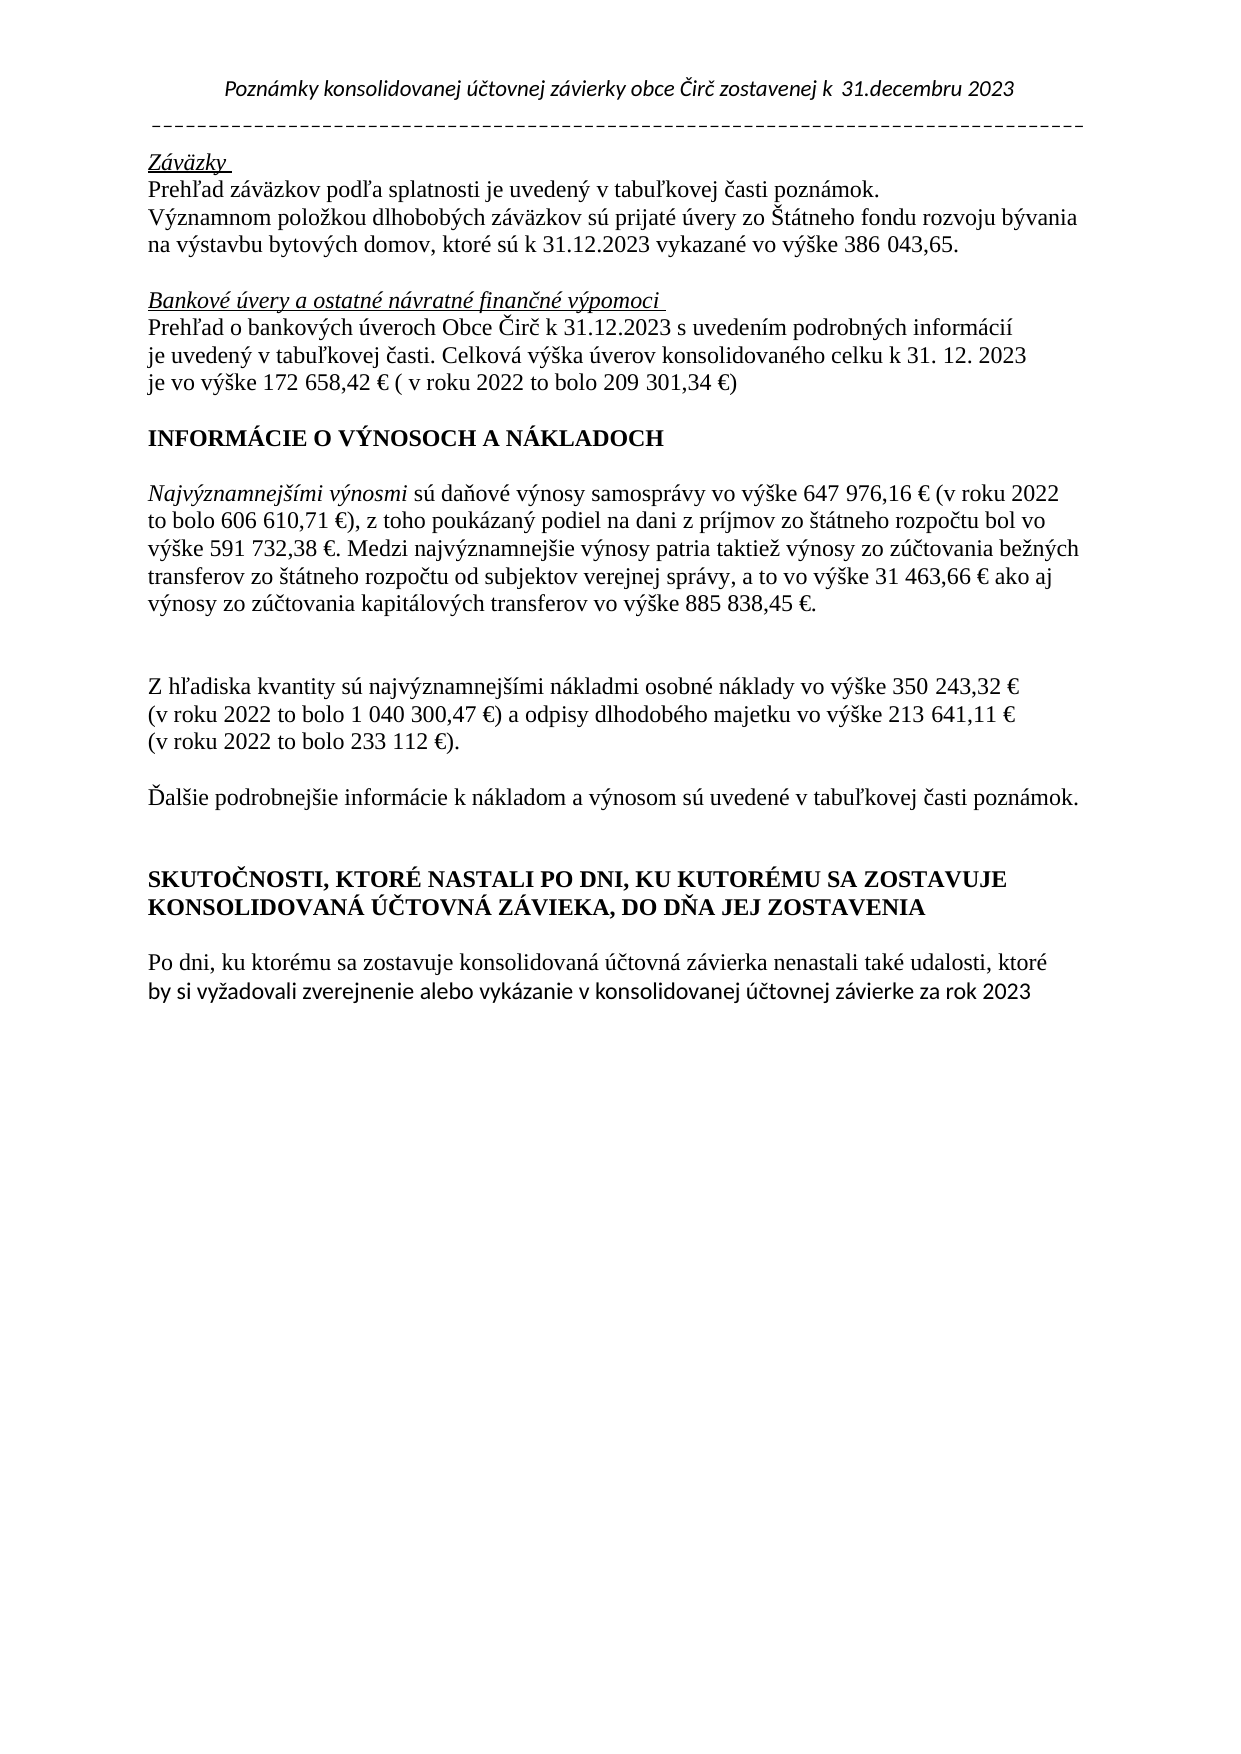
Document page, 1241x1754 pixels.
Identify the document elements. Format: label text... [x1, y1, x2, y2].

text Najvýznamnejšími výnosmi sú daňové výnosy samosprávy vo výške 647 976,16 € (v roku 2022 [148, 479, 1093, 506]
text Z hľadiska kvantity sú najvýznamnejšími nákladmi osobné náklady vo výške 350 243,32 € [148, 672, 1093, 700]
text Významnom položkou dlhobobých záväzkov sú prijaté úvery zo Štátneho fondu rozvoju bývania [148, 203, 1093, 230]
text transferov zo štátneho rozpočtu od subjektov verejnej správy, a to vo výške 31 463,66 € ako aj výnosy zo zúčtovania kapitálových transferov vo výške 885 838,45 €. [148, 562, 1093, 617]
text to bolo 606 610,71 €), z toho poukázaný podiel na dani z príjmov zo štátneho rozpočtu bol vo [148, 506, 1093, 534]
text je vo výške 172 658,42 € ( v roku 2022 to bolo 209 301,34 €) [148, 368, 1093, 396]
text (v roku 2022 to bolo 1 040 300,47 €) a odpisy dlhodobého majetku vo výške 213 641,11 € [148, 700, 1093, 727]
text je uvedený v tabuľkovej časti. Celková výška úverov konsolidovaného celku k 31. 12. 2023 [148, 341, 1093, 368]
text Prehľad záväzkov podľa splatnosti je uvedený v tabuľkovej časti poznámok. [148, 175, 1093, 203]
text Prehľad o bankových úveroch Obce Čirč k 31.12.2023 s uvedením podrobných informácií [148, 313, 1093, 341]
text Ďalšie podrobnejšie informácie k nákladom a výnosom sú uvedené v tabuľkovej časti poznámok. [148, 782, 1093, 810]
text výške 591 732,38 €. Medzi najvýznamnejšie výnosy patria taktiež výnosy zo zúčtovania bežných [148, 534, 1093, 562]
text Bankové úvery a ostatné návratné finančné výpomoci [148, 286, 1093, 313]
text (v roku 2022 to bolo 233 112 €). [148, 727, 1093, 755]
text Po dni, ku ktorému sa zostavuje konsolidovaná účtovná závierka nenastali také udalosti, ktoré [148, 948, 1093, 976]
text na výstavbu bytových domov, ktoré sú k 31.12.2023 vykazané vo výške 386 043,65. [148, 230, 1093, 258]
text INFORMÁCIE O VÝNOSOCH A NÁKLADOCH [148, 424, 1093, 451]
text by si vyžadovali zverejnenie alebo vykázanie v konsolidovanej účtovnej závierke za rok 2023 [148, 976, 1093, 1005]
text Záväzky [148, 148, 1093, 175]
text SKUTOČNOSTI, KTORÉ NASTALI PO DNI, KU KUTORÉMU SA ZOSTAVUJE KONSOLIDOVANÁ ÚČTOVNÁ ZÁVIEKA, DO DŇA JEJ ZOSTAVENIA [148, 865, 1093, 921]
